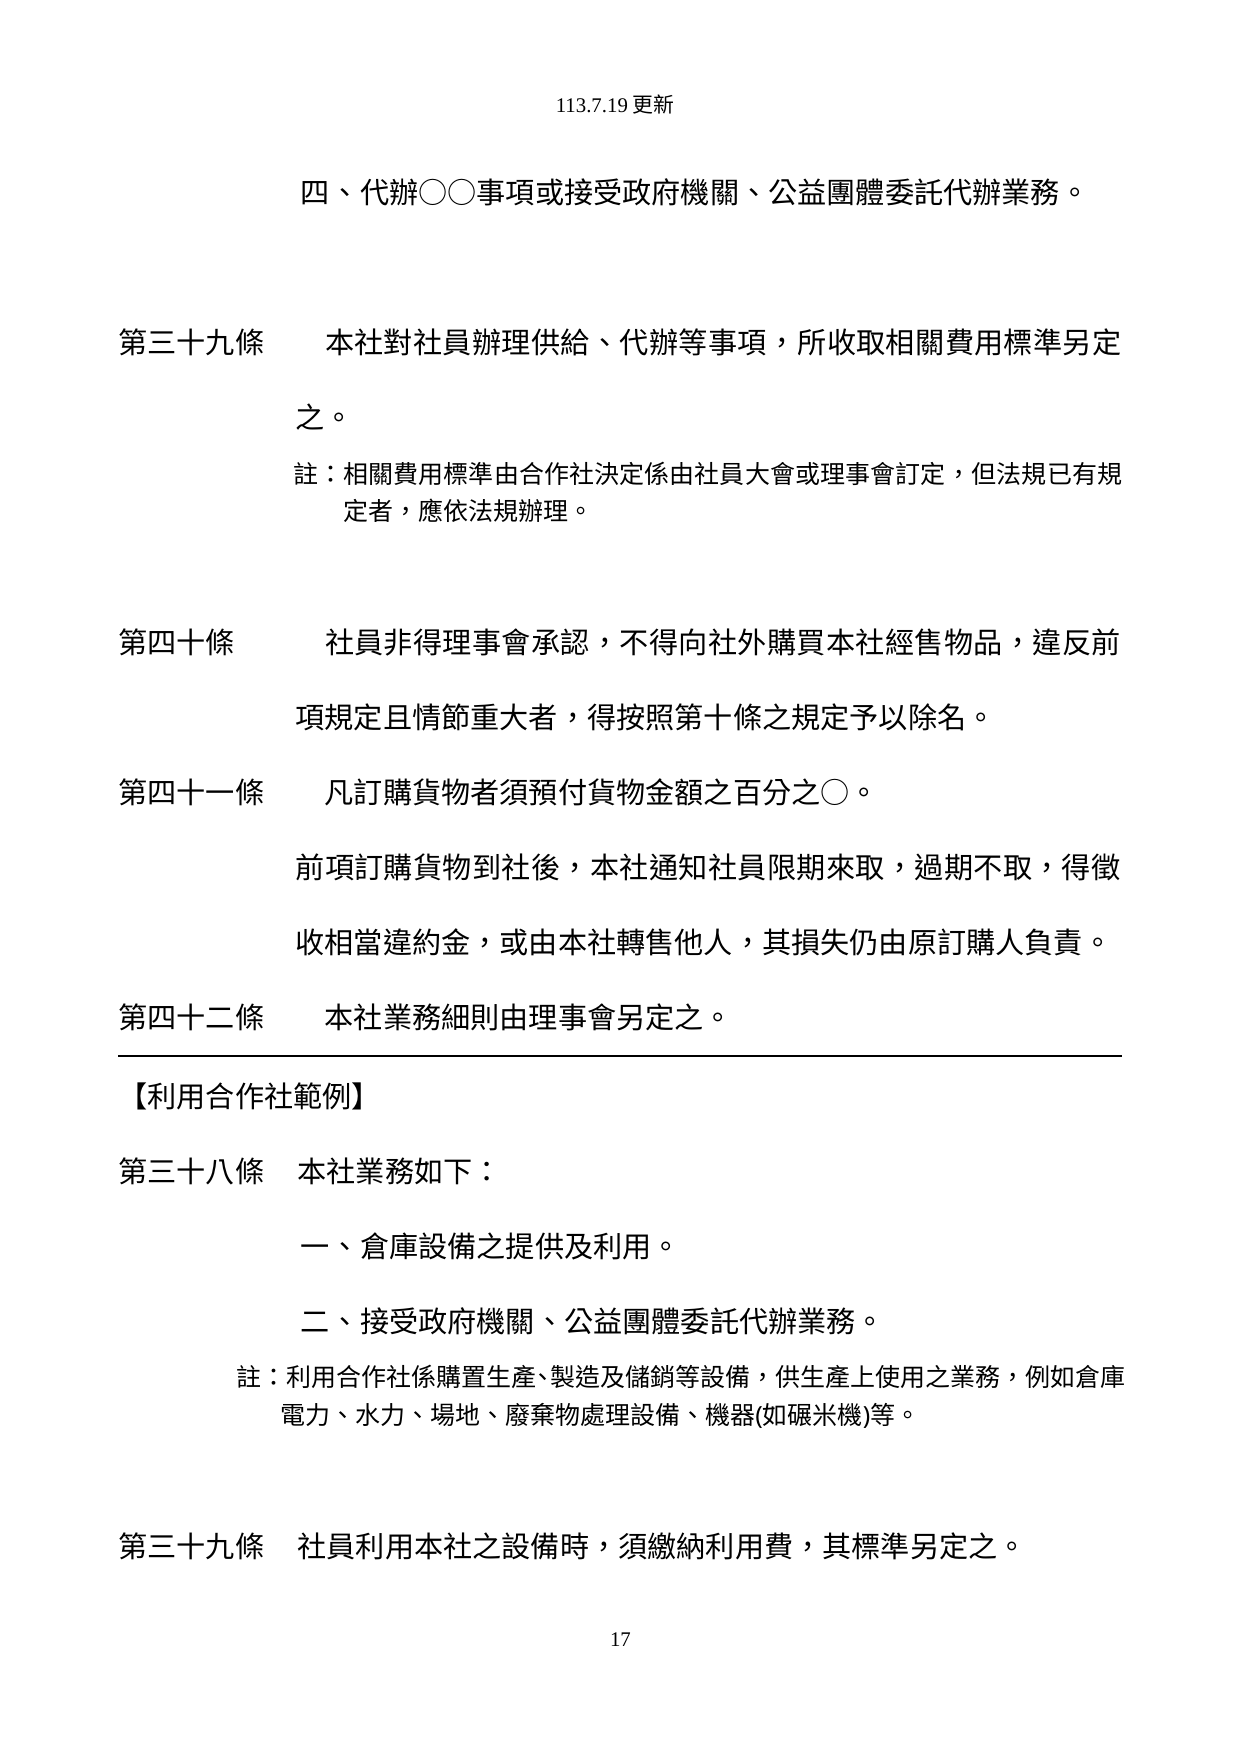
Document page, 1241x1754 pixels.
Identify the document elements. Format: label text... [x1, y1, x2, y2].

list 接受政府機關、公益團體委託代辦業務。 [301, 1282, 1122, 1357]
text 註：利用合作社係購置生產、製造及儲銷等設備，供生產上使用之業務，例如倉庫、電力、水力、場地、廢棄物處理設備、機器(如碾米機)等。 [236, 1357, 1122, 1432]
text 前項訂購貨物到社後，本社通知社員限期來取，過期不取，得徵收相當違約金，或由本社轉售他人，其損失仍由原訂購人負責。 [295, 828, 1122, 978]
list 本社業務如下： [118, 1132, 1122, 1207]
list 本社對社員辦理供給、代辦等事項，所收取相關費用標準另定之。 [118, 303, 1122, 453]
list 凡訂購貨物者須預付貨物金額之百分之○。 [118, 753, 1122, 828]
list 倉庫設備之提供及利用。 [301, 1207, 1122, 1282]
list 社員非得理事會承認，不得向社外購買本社經售物品，違反前項規定且情節重大者，得按照第十條之規定予以除名。 [118, 603, 1122, 753]
text 【利用合作社範例】 [118, 1057, 1122, 1132]
list 社員利用本社之設備時，須繳納利用費，其標準另定之。 [118, 1507, 1122, 1582]
list 本社業務細則由理事會另定之。 [118, 978, 1122, 1055]
text 註：相關費用標準由合作社決定係由社員大會或理事會訂定，但法規已有規定者，應依法規辦理。 [293, 453, 1122, 528]
list 代辦○○事項或接受政府機關、公益團體委託代辦業務。 [301, 153, 1122, 228]
